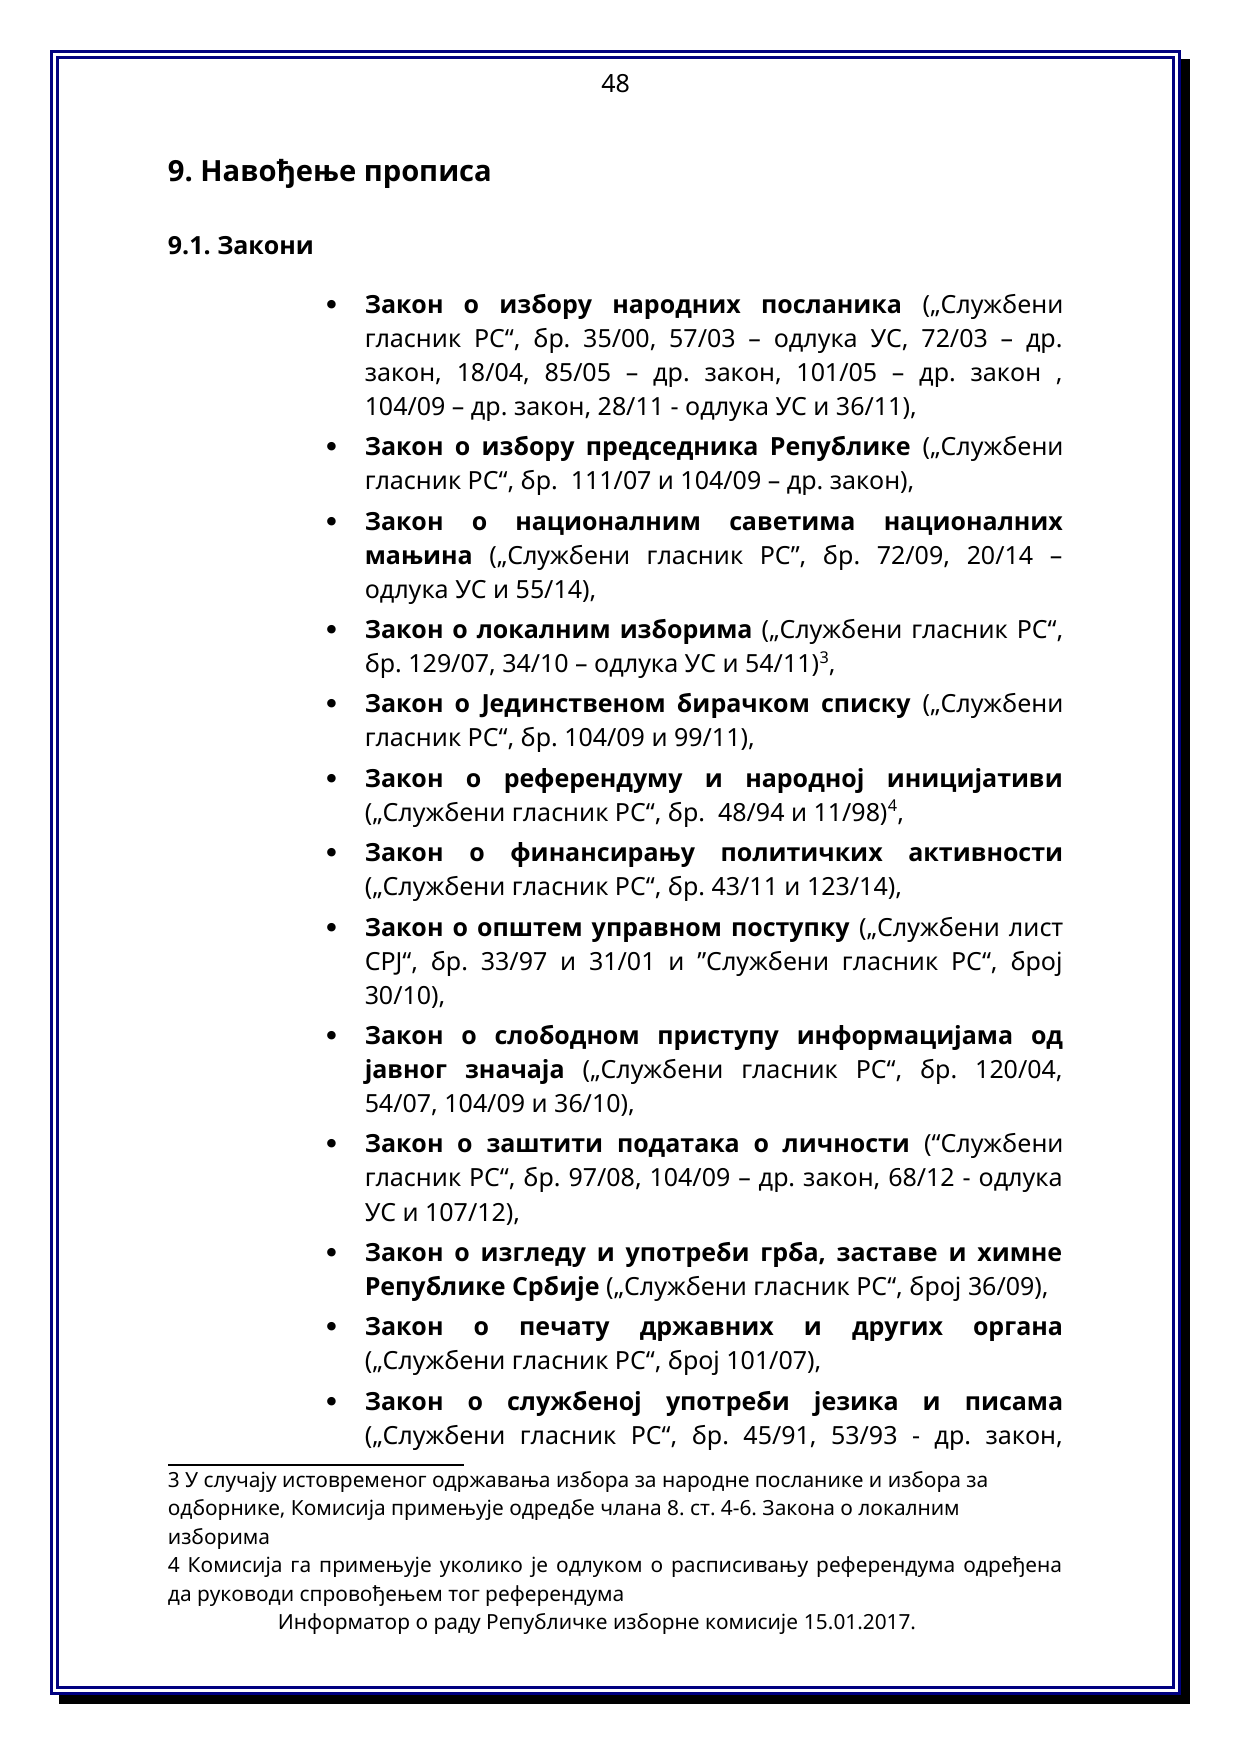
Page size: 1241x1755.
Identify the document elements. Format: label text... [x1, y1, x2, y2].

list Закон о службеној употреби језика и писама („Службени гласник РС“, бр. 45/91, 53/93 - др. закон, [327, 1383, 1063, 1451]
list Закон о општем управном поступку („Службени лист СРЈ“, бр. 33/97 и 31/01 и ”Службени гласник РС“, број 30/10), [327, 909, 1063, 1011]
subtitle 9.1. Закони [168, 227, 1063, 261]
list Закон о националним саветима националних мањина („Службени гласник РС”, бр. 72/09, 20/14 – одлука УС и 55/14), [327, 503, 1063, 605]
list У случају истовременог одржавања избора за народне посланике и избора за одборнике, Комисија примењује одредбе члана 8. ст. 4-6. Закона о локалним изборима [168, 1465, 1063, 1550]
list Закон о референдуму и народној иницијативи („Службени гласник РС“, бр. 48/94 и 11/98), [327, 760, 1063, 828]
list Закон о избору председника Републике („Службени гласник РС“, бр. 111/07 и 104/09 – др. закон), [327, 429, 1063, 497]
list Комисија га примењује уколико је одлуком о расписивању референдума одређена да руководи спровођењем тог референдума [168, 1550, 1063, 1607]
list Закон о избору народних посланика („Службени гласник РС“, бр. 35/00, 57/03 – одлука УС, 72/03 – др. закон, 18/04, 85/05 – др. закон, 101/05 – др. закон , 104/09 – др. закон, 28/11 - одлука УС и 36/11), [327, 286, 1063, 423]
list Закон о заштити података о личности (“Службени гласник РС“, бр. 97/08, 104/09 – др. закон, 68/12 - одлука УС и 107/12), [327, 1126, 1063, 1228]
list Закон о изгледу и употреби грба, заставе и химне Републике Србије („Службени гласник РС“, број 36/09), [327, 1234, 1063, 1303]
subtitle 9. Навођење прописа [168, 150, 1063, 190]
list Закон о печату државних и других органа („Службени гласник РС“, број 101/07), [327, 1309, 1063, 1377]
list Закон о Јединственом бирачком списку („Службени гласник РС“, бр. 104/09 и 99/11), [327, 686, 1063, 754]
list Закон о финансирању политичких активности („Службени гласник РС“, бр. 43/11 и 123/14), [327, 835, 1063, 903]
list Закон о слободном приступу информацијама од јавног значаја („Службени гласник РС“, бр. 120/04, 54/07, 104/09 и 36/10), [327, 1018, 1063, 1120]
list Закон о локалним изборима („Службени гласник РС“, бр. 129/07, 34/10 – одлука УС и 54/11), [327, 612, 1063, 680]
